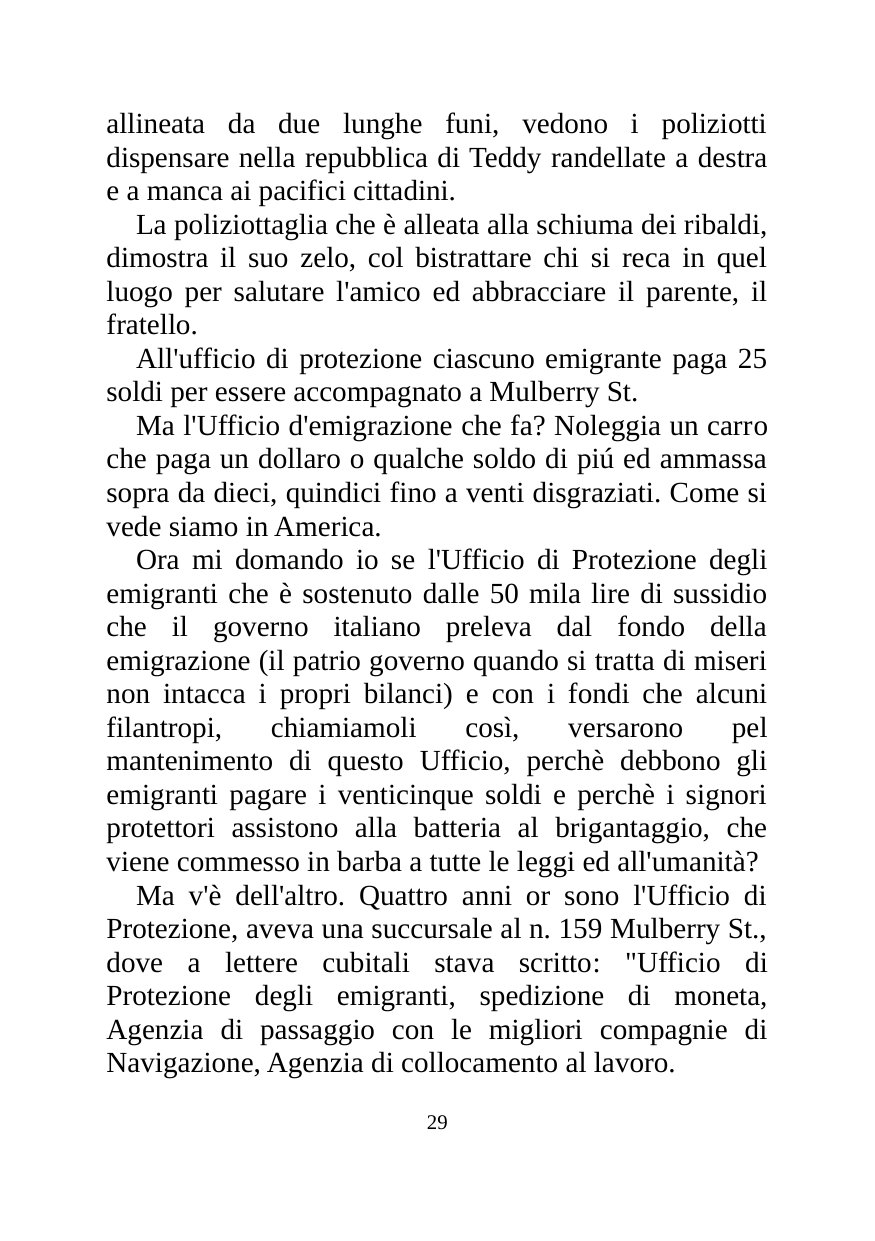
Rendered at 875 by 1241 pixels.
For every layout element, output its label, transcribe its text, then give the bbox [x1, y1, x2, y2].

text All'ufficio di protezione ciascuno emigrante paga 25 soldi per essere accompagnato a Mulberry St. [106, 341, 768, 408]
text Ma l'Ufficio d'emigrazione che fa? Noleggia un carro che paga un dollaro o qualche soldo di piú ed ammassa sopra da dieci, quindici fino a venti disgraziati. Come si vede siamo in America. [106, 408, 768, 542]
text La poliziottaglia che è alleata alla schiuma dei ribaldi, dimostra il suo zelo, col bistrattare chi si reca in quel luogo per salutare l'amico ed abbracciare il parente, il fratello. [106, 207, 768, 341]
text allineata da due lunghe funi, vedono i poliziotti dispensare nella repubblica di Teddy randellate a destra e a manca ai pacifici cittadini. [106, 106, 768, 207]
text Ora mi domando io se l'Ufficio di Protezione degli emigranti che è sostenuto dalle 50 mila lire di sussidio che il governo italiano preleva dal fondo della emigrazione (il patrio governo quando si tratta di miseri non intacca i propri bilanci) e con i fondi che alcuni filantropi, chiamiamoli così, versarono pel mantenimento di questo Ufficio, perchè debbono gli emigranti pagare i venticinque soldi e perchè i signori protettori assistono alla batteria al brigantaggio, che viene commesso in barba a tutte le leggi ed all'umanità? [106, 542, 768, 878]
text Ma v'è dell'altro. Quattro anni or sono l'Ufficio di Protezione, aveva una succursale al n. 159 Mulberry St., dove a lettere cubitali stava scritto: "Ufficio di Protezione degli emigranti, spedizione di moneta, Agenzia di passaggio con le migliori compagnie di Navigazione, Agenzia di collocamento al lavoro. [106, 878, 768, 1079]
